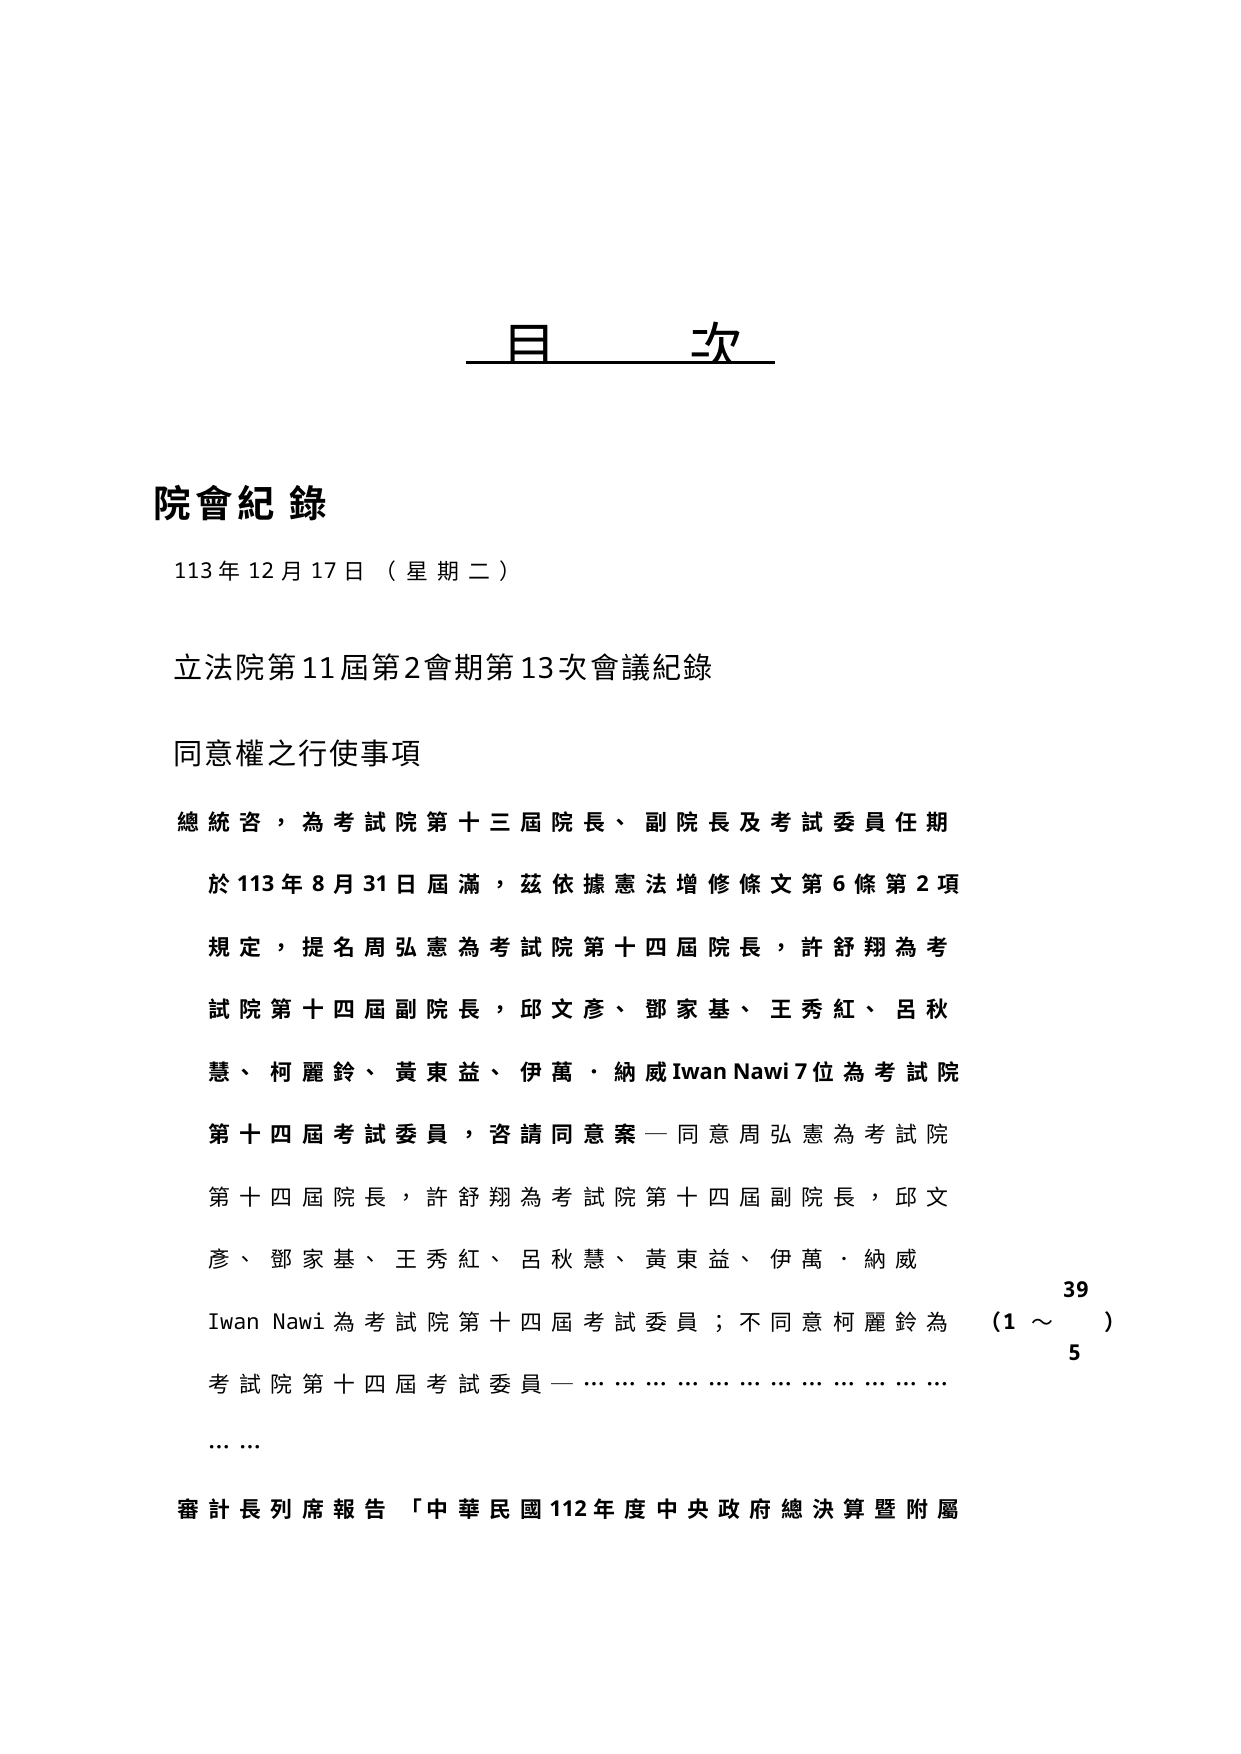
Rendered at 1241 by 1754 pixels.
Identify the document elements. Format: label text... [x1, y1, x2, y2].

table_cell [1023, 1477, 1053, 1539]
table_cell [986, 618, 1023, 694]
table_cell [1091, 618, 1108, 694]
table_cell [1053, 1477, 1091, 1539]
table_cell ～ [1023, 789, 1053, 1477]
table_cell [1053, 694, 1091, 789]
table_cell [967, 618, 986, 694]
table_cell ） [1091, 789, 1108, 1477]
table_cell 396 [986, 1477, 1023, 1539]
table_cell [1053, 618, 1091, 694]
table_cell 1 [986, 789, 1023, 1477]
table_header 目 次 [466, 281, 774, 361]
table_cell [1023, 618, 1053, 694]
table_cell 立法院第11屆第2會期第13次會議紀錄 [150, 618, 967, 694]
table_cell 審計長列席報告「中華民國112年度中央政府總決算暨附屬 [150, 1477, 967, 1539]
table_cell 同意權之行使事項 [150, 694, 967, 789]
table_cell （ [967, 789, 986, 1477]
table_header 院會紀錄 113年12月17日（星期二） [150, 443, 1108, 618]
table_cell [967, 694, 986, 789]
table_cell ） [1091, 1477, 1108, 1539]
table_cell [1023, 694, 1053, 789]
table_cell 總統咨，為考試院第十三屆院長、副院長及考試委員任期於113年8月31日屆滿，茲依據憲法增修條文第6條第2項規定，提名周弘憲為考試院第十四屆院長，許舒翔為考試院第十四屆副院長，邱文彥、鄧家基、王秀紅、呂秋慧、柯麗鈴、黃東益、伊萬．納威Iwan Nawi 7位為考試院第十四屆考試委員，咨請同意案─同意周弘憲為考試院第十四屆院長，許舒翔為考試院第十四屆副院長，邱文彥、鄧家基、王秀紅、呂秋慧、黃東益、伊萬．納威Iwan Nawi為考試院第十四屆考試委員；不同意柯麗鈴為考試院第十四屆考試委員─…………………………………… [150, 789, 967, 1477]
table_cell 395 [1053, 789, 1091, 1477]
table_cell [1091, 694, 1108, 789]
table_cell （ [967, 1477, 986, 1539]
table_cell [986, 694, 1023, 789]
